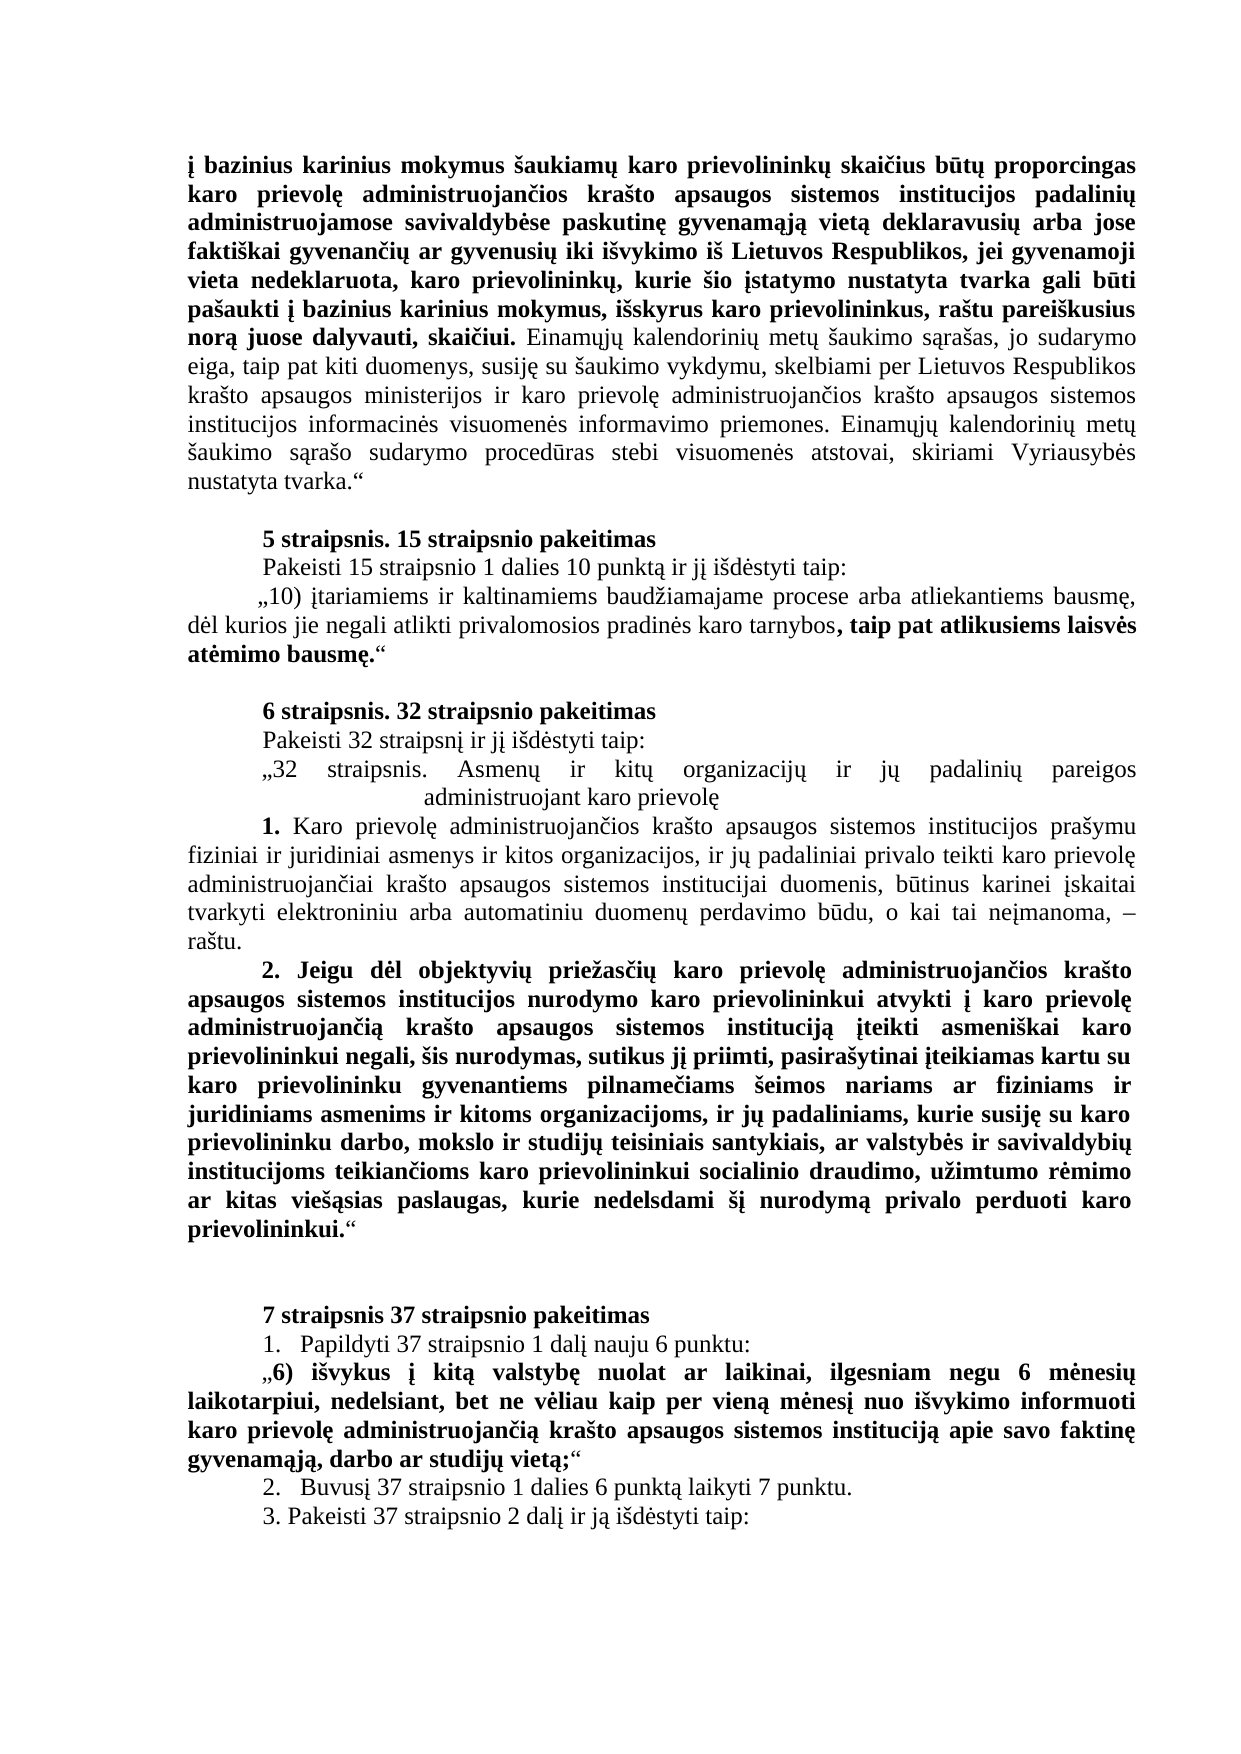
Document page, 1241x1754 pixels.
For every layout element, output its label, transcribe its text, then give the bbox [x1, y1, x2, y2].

list Papildyti 37 straipsnio 1 dalį nauju 6 punktu: [262, 1329, 1137, 1357]
text į bazinius karinius mokymus šaukiamų karo prievolininkų skaičius būtų proporcingas karo prievolę administruojančios krašto apsaugos sistemos institucijos padalinių administruojamose savivaldybėse paskutinę gyvenamąją vietą deklaravusių arba jose faktiškai gyvenančių ar gyvenusių iki išvykimo iš Lietuvos Respublikos, jei gyvenamoji vieta nedeklaruota, karo prievolininkų, kurie šio įstatymo nustatyta tvarka gali būti pašaukti į bazinius karinius mokymus, išskyrus karo prievolininkus, raštu pareiškusius norą juose dalyvauti, skaičiui. Einamųjų kalendorinių metų šaukimo sąrašas, jo sudarymo eiga, taip pat kiti duomenys, susiję su šaukimo vykdymu, skelbiami per Lietuvos Respublikos krašto apsaugos ministerijos ir karo prievolę administruojančios krašto apsaugos sistemos institucijos informacinės visuomenės informavimo priemones. Einamųjų kalendorinių metų šaukimo sąrašo sudarymo procedūras stebi visuomenės atstovai, skiriami Vyriausybės nustatyta tvarka.“ [187, 150, 1137, 495]
text „6) išvykus į kitą valstybę nuolat ar laikinai, ilgesniam negu 6 mėnesių laikotarpiui, nedelsiant, bet ne vėliau kaip per vieną mėnesį nuo išvykimo informuoti karo prievolę administruojančią krašto apsaugos sistemos instituciją apie savo faktinę gyvenamąją, darbo ar studijų vietą;“ [187, 1357, 1137, 1472]
text 2. Jeigu dėl objektyvių priežasčių karo prievolę administruojančios krašto apsaugos sistemos institucijos nurodymo karo prievolininkui atvykti į karo prievolę administruojančią krašto apsaugos sistemos instituciją įteikti asmeniškai karo prievolininkui negali, šis nurodymas, sutikus jį priimti, pasirašytinai įteikiamas kartu su karo prievolininku gyvenantiems pilnamečiams šeimos nariams ar fiziniams ir juridiniams asmenims ir kitoms organizacijoms, ir jų padaliniams, kurie susiję su karo prievolininku darbo, mokslo ir studijų teisiniais santykiais, ar valstybės ir savivaldybių institucijoms teikiančioms karo prievolininkui socialinio draudimo, užimtumo rėmimo ar kitas viešąsias paslaugas, kurie nedelsdami šį nurodymą privalo perduoti karo prievolininkui.“ [187, 955, 1132, 1242]
text 5 straipsnis. 15 straipsnio pakeitimas [262, 524, 1137, 552]
text 6 straipsnis. 32 straipsnio pakeitimas [262, 696, 1137, 725]
text Pakeisti 15 straipsnio 1 dalies 10 punktą ir jį išdėstyti taip: [262, 552, 1137, 581]
text 7 straipsnis 37 straipsnio pakeitimas [187, 1300, 1137, 1329]
text „10) įtariamiems ir kaltinamiems baudžiamajame procese arba atliekantiems bausmę, dėl kurios jie negali atlikti privalomosios pradinės karo tarnybos, taip pat atlikusiems laisvės atėmimo bausmę.“ [187, 581, 1137, 667]
text 1. Karo prievolę administruojančios krašto apsaugos sistemos institucijos prašymu fiziniai ir juridiniai asmenys ir kitos organizacijos, ir jų padaliniai privalo teikti karo prievolę administruojančiai krašto apsaugos sistemos institucijai duomenis, būtinus karinei įskaitai tvarkyti elektroniniu arba automatiniu duomenų perdavimo būdu, o kai tai neįmanoma, – raštu. [187, 811, 1137, 955]
text 3. Pakeisti 37 straipsnio 2 dalį ir ją išdėstyti taip: [187, 1501, 1137, 1530]
text Pakeisti 32 straipsnį ir jį išdėstyti taip: [262, 725, 1137, 754]
list Buvusį 37 straipsnio 1 dalies 6 punktą laikyti 7 punktu. [262, 1472, 1137, 1501]
text „32 straipsnis. Asmenų ir kitų organizacijų ir jų padalinių pareigos administruojant karo prievolę [261, 754, 1137, 811]
